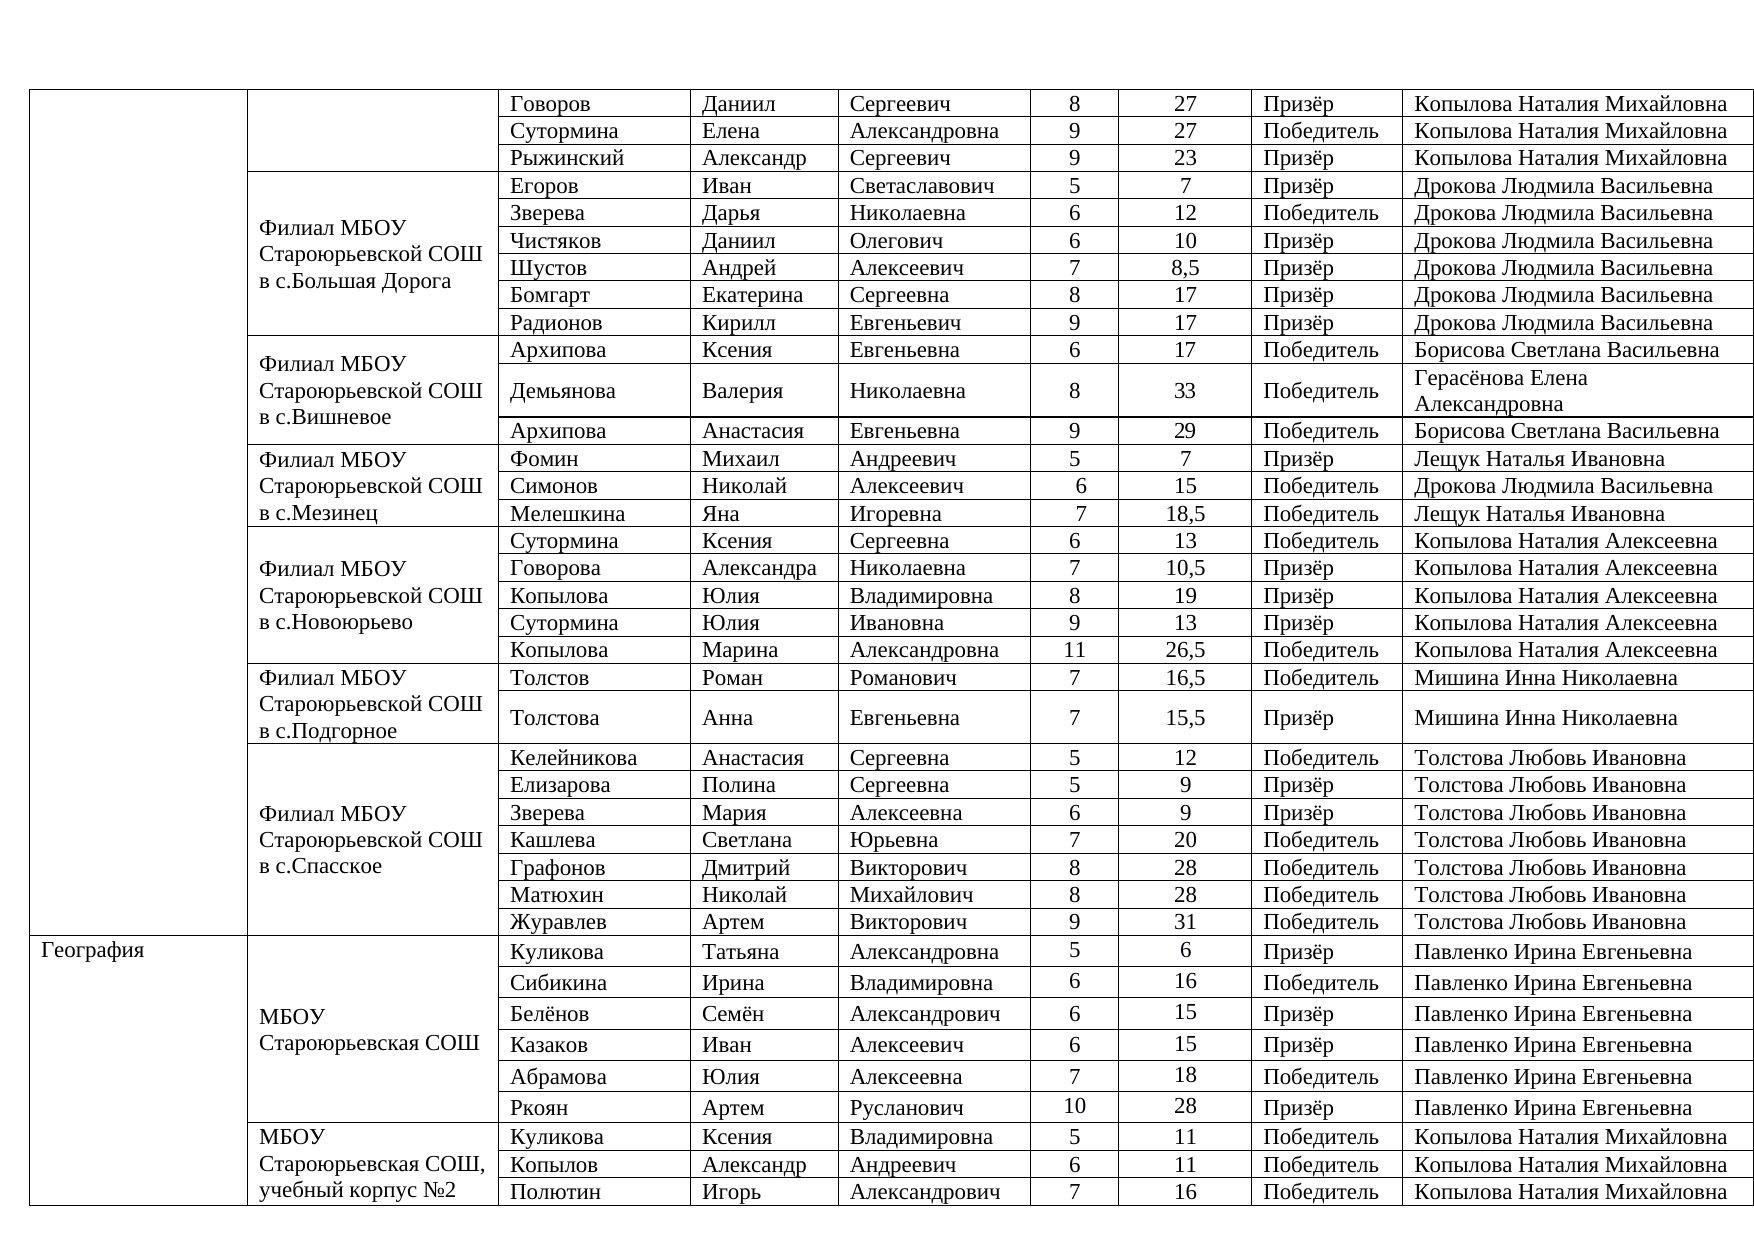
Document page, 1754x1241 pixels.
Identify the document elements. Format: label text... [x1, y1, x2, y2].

table_cell Мелешкина [499, 500, 690, 526]
table_cell Евгеньевич [839, 309, 1030, 335]
table_cell Владимировна [839, 582, 1030, 608]
table_cell Иван [691, 172, 838, 198]
table_cell Сергеевна [839, 744, 1030, 770]
table_cell 8 [1031, 881, 1118, 907]
table_cell Ирина [691, 967, 838, 997]
table_cell 33 [1119, 364, 1251, 416]
table_cell Филиал МБОУ Староюрьевской СОШ в с.Подгорное [248, 664, 498, 743]
table_cell Анна [691, 691, 838, 743]
table_cell Копылова Наталия Алексеевна [1403, 637, 1753, 663]
table_cell 9 [1031, 909, 1118, 935]
table_cell Борисова Светлана Васильевна [1403, 418, 1753, 444]
table_cell Алексеевич [839, 1030, 1030, 1060]
table_cell 5 [1031, 172, 1118, 198]
table_cell Юлия [691, 609, 838, 636]
table_cell Елизарова [499, 771, 690, 798]
table_cell Толстова Любовь Ивановна [1403, 826, 1753, 853]
table_cell Победитель [1252, 500, 1402, 526]
table_cell Александрович [839, 998, 1030, 1028]
table_cell 13 [1119, 609, 1251, 636]
table_cell Юрьевна [839, 826, 1030, 853]
table_cell Артем [691, 909, 838, 935]
table_cell Даниил [691, 90, 838, 116]
table_cell Дрокова Людмила Васильевна [1403, 472, 1753, 498]
table_cell Сергеевна [839, 527, 1030, 553]
table_cell Сибикина [499, 967, 690, 997]
table_cell Толстова Любовь Ивановна [1403, 909, 1753, 935]
table_cell Толстова Любовь Ивановна [1403, 744, 1753, 770]
table_cell Победитель [1252, 472, 1402, 498]
table_cell 7 [1031, 691, 1118, 743]
table_cell 8 [1031, 582, 1118, 608]
table_cell Победитель [1252, 744, 1402, 770]
table_cell Полина [691, 771, 838, 798]
table_cell Зверева [499, 799, 690, 825]
table_cell 27 [1119, 117, 1251, 143]
table_cell 10,5 [1119, 554, 1251, 581]
table_cell Архипова [499, 418, 690, 444]
table_cell Призёр [1252, 582, 1402, 608]
table_cell Мишина Инна Николаевна [1403, 691, 1753, 743]
table_cell Победитель [1252, 637, 1402, 663]
table_cell Призёр [1252, 90, 1402, 116]
table_cell Призёр [1252, 227, 1402, 253]
table_cell 31 [1119, 909, 1251, 935]
table_cell Павленко Ирина Евгеньевна [1403, 967, 1753, 997]
table_cell 17 [1119, 281, 1251, 308]
table_cell 10 [1031, 1092, 1118, 1122]
table_cell 27 [1119, 90, 1251, 116]
table_cell География [30, 936, 247, 1204]
table_cell Юлия [691, 1061, 838, 1091]
table_cell Победитель [1252, 854, 1402, 880]
table_cell 11 [1119, 1123, 1251, 1150]
table_cell Призёр [1252, 799, 1402, 825]
table_cell 6 [1031, 336, 1118, 363]
table_cell 5 [1031, 445, 1118, 471]
table_cell Павленко Ирина Евгеньевна [1403, 936, 1753, 966]
table_cell Толстова Любовь Ивановна [1403, 799, 1753, 825]
table_cell Копылова [499, 637, 690, 663]
table_cell Романович [839, 664, 1030, 690]
table_cell Призёр [1252, 771, 1402, 798]
table_cell 26,5 [1119, 637, 1251, 663]
table_cell Евгеньевна [839, 418, 1030, 444]
table_cell Копылова Наталия Михайловна [1403, 1123, 1753, 1150]
table_cell Рыжинский [499, 145, 690, 171]
table_cell Мишина Инна Николаевна [1403, 664, 1753, 690]
table_cell Филиал МБОУ Староюрьевской СОШ в с.Спасское [248, 744, 498, 935]
table_cell Филиал МБОУ Староюрьевской СОШ в с.Вишневое [248, 336, 498, 444]
table_cell [248, 90, 498, 171]
table_cell Александровна [839, 936, 1030, 966]
table_cell Копылова Наталия Алексеевна [1403, 582, 1753, 608]
table_cell Матюхин [499, 881, 690, 907]
table_cell Ивановна [839, 609, 1030, 636]
table_cell Яна [691, 500, 838, 526]
table_cell Говорова [499, 554, 690, 581]
table_cell Евгеньевна [839, 691, 1030, 743]
table_cell Копылова Наталия Алексеевна [1403, 609, 1753, 636]
table_cell Призёр [1252, 145, 1402, 171]
table_cell Копылова [499, 582, 690, 608]
table_cell Дрокова Людмила Васильевна [1403, 227, 1753, 253]
table_cell 8,5 [1119, 254, 1251, 280]
table_cell [30, 90, 247, 935]
table_cell Александрович [839, 1178, 1030, 1204]
table_cell Ркоян [499, 1092, 690, 1122]
table_cell 6 [1031, 1030, 1118, 1060]
table_cell 6 [1031, 527, 1118, 553]
table_cell Александровна [839, 637, 1030, 663]
table_cell Говоров [499, 90, 690, 116]
table_cell Николай [691, 472, 838, 498]
table_cell Алексеевич [839, 254, 1030, 280]
table_cell Куликова [499, 1123, 690, 1150]
table_cell Владимировна [839, 967, 1030, 997]
table_cell 9 [1031, 309, 1118, 335]
table_cell 8 [1031, 854, 1118, 880]
table_cell Абрамова [499, 1061, 690, 1091]
table_cell 16 [1119, 967, 1251, 997]
table_cell 6 [1031, 227, 1118, 253]
table_cell 7 [1031, 254, 1118, 280]
table_cell Победитель [1252, 826, 1402, 853]
table_cell 6 [1031, 967, 1118, 997]
table_cell Павленко Ирина Евгеньевна [1403, 1092, 1753, 1122]
table_cell 7 [1031, 664, 1118, 690]
table_cell Русланович [839, 1092, 1030, 1122]
table_cell 9 [1031, 418, 1118, 444]
table_cell 18 [1119, 1061, 1251, 1091]
table_cell 15 [1119, 1030, 1251, 1060]
table_cell 9 [1031, 609, 1118, 636]
table_cell 10 [1119, 227, 1251, 253]
table_cell Сергеевна [839, 281, 1030, 308]
table_cell 6 [1031, 799, 1118, 825]
table_cell Копылов [499, 1151, 690, 1177]
table_cell Николаевна [839, 199, 1030, 226]
table_cell Чистяков [499, 227, 690, 253]
table_cell Победитель [1252, 117, 1402, 143]
table_cell Копылова Наталия Михайловна [1403, 117, 1753, 143]
table_cell 16,5 [1119, 664, 1251, 690]
table_cell Дрокова Людмила Васильевна [1403, 309, 1753, 335]
table_cell 28 [1119, 854, 1251, 880]
table_cell 8 [1031, 90, 1118, 116]
table_cell Семён [691, 998, 838, 1028]
table_cell Филиал МБОУ Староюрьевской СОШ в с.Большая Дорога [248, 172, 498, 335]
table_cell Сутормина [499, 117, 690, 143]
table_cell Казаков [499, 1030, 690, 1060]
table_cell 16 [1119, 1178, 1251, 1204]
table_cell Сергеевич [839, 145, 1030, 171]
table_cell Келейникова [499, 744, 690, 770]
table_cell Борисова Светлана Васильевна [1403, 336, 1753, 363]
table_cell 11 [1119, 1151, 1251, 1177]
table_cell Дрокова Людмила Васильевна [1403, 254, 1753, 280]
table_cell Куликова [499, 936, 690, 966]
table_cell Демьянова [499, 364, 690, 416]
table_cell 5 [1031, 744, 1118, 770]
table_cell 5 [1031, 1123, 1118, 1150]
table_cell Кирилл [691, 309, 838, 335]
table_cell Герасёнова Елена Александровна [1403, 364, 1753, 416]
table_cell Призёр [1252, 936, 1402, 966]
table_cell Филиал МБОУ Староюрьевской СОШ в с.Новоюрьево [248, 527, 498, 663]
table_cell Викторович [839, 854, 1030, 880]
table_cell Радионов [499, 309, 690, 335]
table_cell Михаил [691, 445, 838, 471]
table_cell Копылова Наталия Алексеевна [1403, 554, 1753, 581]
table_cell Светлана [691, 826, 838, 853]
table_cell Александровна [839, 117, 1030, 143]
table_cell Победитель [1252, 967, 1402, 997]
table_cell 17 [1119, 336, 1251, 363]
table_cell Николаевна [839, 364, 1030, 416]
table_cell 28 [1119, 1092, 1251, 1122]
table_cell Кашлева [499, 826, 690, 853]
table_cell 29 [1119, 418, 1251, 444]
table_cell Копылова Наталия Михайловна [1403, 1151, 1753, 1177]
table_cell Шустов [499, 254, 690, 280]
table_cell 9 [1031, 117, 1118, 143]
table_cell Павленко Ирина Евгеньевна [1403, 1030, 1753, 1060]
table_cell Копылова Наталия Михайловна [1403, 1178, 1753, 1204]
table_cell 5 [1031, 936, 1118, 966]
table_cell Марина [691, 637, 838, 663]
table_cell Даниил [691, 227, 838, 253]
table_cell Толстов [499, 664, 690, 690]
table_cell Толстова Любовь Ивановна [1403, 854, 1753, 880]
table_cell Дрокова Людмила Васильевна [1403, 199, 1753, 226]
table_cell Роман [691, 664, 838, 690]
table_cell Олегович [839, 227, 1030, 253]
table_cell Победитель [1252, 881, 1402, 907]
table_cell Иван [691, 1030, 838, 1060]
table_cell Призёр [1252, 281, 1402, 308]
table_cell МБОУ Староюрьевская СОШ [248, 936, 498, 1122]
table_cell Ксения [691, 1123, 838, 1150]
table_cell Игорь [691, 1178, 838, 1204]
table_cell Призёр [1252, 691, 1402, 743]
table_cell Александр [691, 145, 838, 171]
table_cell Копылова Наталия Михайловна [1403, 90, 1753, 116]
table_cell 5 [1031, 771, 1118, 798]
table_cell Призёр [1252, 254, 1402, 280]
table_cell 7 [1119, 172, 1251, 198]
table_cell Павленко Ирина Евгеньевна [1403, 1061, 1753, 1091]
table_cell Победитель [1252, 199, 1402, 226]
table_cell Елена [691, 117, 838, 143]
table_cell Александра [691, 554, 838, 581]
table_cell Призёр [1252, 309, 1402, 335]
table_cell Призёр [1252, 609, 1402, 636]
table_cell Викторович [839, 909, 1030, 935]
table_cell Валерия [691, 364, 838, 416]
table_cell 12 [1119, 744, 1251, 770]
table_cell Екатерина [691, 281, 838, 308]
table_cell Светаславович [839, 172, 1030, 198]
table_cell Владимировна [839, 1123, 1030, 1150]
table_cell 6 [1031, 998, 1118, 1028]
table_cell 8 [1031, 281, 1118, 308]
table_cell 7 [1031, 1061, 1118, 1091]
table_cell 6 [1031, 472, 1118, 498]
table_cell 7 [1031, 1178, 1118, 1204]
table_cell Призёр [1252, 998, 1402, 1028]
table_cell Егоров [499, 172, 690, 198]
table_cell 9 [1119, 799, 1251, 825]
table_cell 7 [1031, 826, 1118, 853]
table_cell 23 [1119, 145, 1251, 171]
table_cell 19 [1119, 582, 1251, 608]
table_cell Призёр [1252, 554, 1402, 581]
table_cell Победитель [1252, 364, 1402, 416]
table_cell Графонов [499, 854, 690, 880]
table_cell Алексеевна [839, 1061, 1030, 1091]
table_cell Сергеевич [839, 90, 1030, 116]
table_cell Толстова Любовь Ивановна [1403, 771, 1753, 798]
table_cell Копылова Наталия Алексеевна [1403, 527, 1753, 553]
table_cell Журавлев [499, 909, 690, 935]
table_cell Фомин [499, 445, 690, 471]
table_cell Андреевич [839, 445, 1030, 471]
table_cell Андреевич [839, 1151, 1030, 1177]
table_cell Бомгарт [499, 281, 690, 308]
table_cell Лещук Наталья Ивановна [1403, 500, 1753, 526]
table_cell Анастасия [691, 418, 838, 444]
table_cell Сутормина [499, 609, 690, 636]
table_cell Филиал МБОУ Староюрьевской СОШ в с.Мезинец [248, 445, 498, 526]
table_cell Дрокова Людмила Васильевна [1403, 281, 1753, 308]
table_cell 18,5 [1119, 500, 1251, 526]
table_cell 20 [1119, 826, 1251, 853]
table_cell Николай [691, 881, 838, 907]
table_cell 6 [1119, 936, 1251, 966]
table_cell Толстова [499, 691, 690, 743]
table_cell 15 [1119, 472, 1251, 498]
table_cell Архипова [499, 336, 690, 363]
table_cell Сутормина [499, 527, 690, 553]
table_cell 6 [1031, 199, 1118, 226]
table_cell 11 [1031, 637, 1118, 663]
table_cell Призёр [1252, 172, 1402, 198]
table_cell 7 [1031, 500, 1118, 526]
table_cell Победитель [1252, 1061, 1402, 1091]
table_cell 9 [1119, 771, 1251, 798]
table_cell Андрей [691, 254, 838, 280]
table_cell Артем [691, 1092, 838, 1122]
table_cell 8 [1031, 364, 1118, 416]
table_cell Алексеевна [839, 799, 1030, 825]
table_cell Победитель [1252, 1123, 1402, 1150]
table_cell Призёр [1252, 1030, 1402, 1060]
table_cell Павленко Ирина Евгеньевна [1403, 998, 1753, 1028]
table_cell Полютин [499, 1178, 690, 1204]
table_cell 12 [1119, 199, 1251, 226]
table_cell Дарья [691, 199, 838, 226]
table_cell Николаевна [839, 554, 1030, 581]
table_cell Копылова Наталия Михайловна [1403, 145, 1753, 171]
table_cell Победитель [1252, 909, 1402, 935]
table_cell 9 [1031, 145, 1118, 171]
table_cell 28 [1119, 881, 1251, 907]
table_cell Победитель [1252, 418, 1402, 444]
table_cell Александр [691, 1151, 838, 1177]
table_cell 15,5 [1119, 691, 1251, 743]
table_cell Лещук Наталья Ивановна [1403, 445, 1753, 471]
table_cell Победитель [1252, 664, 1402, 690]
table_cell Дрокова Людмила Васильевна [1403, 172, 1753, 198]
table_cell 7 [1119, 445, 1251, 471]
table_cell 13 [1119, 527, 1251, 553]
table_cell Симонов [499, 472, 690, 498]
table_cell Евгеньевна [839, 336, 1030, 363]
table_cell Дмитрий [691, 854, 838, 880]
table_cell Зверева [499, 199, 690, 226]
table_cell 15 [1119, 998, 1251, 1028]
table_cell 17 [1119, 309, 1251, 335]
table_cell Михайлович [839, 881, 1030, 907]
table_cell Белёнов [499, 998, 690, 1028]
table_cell Победитель [1252, 527, 1402, 553]
table_cell Сергеевна [839, 771, 1030, 798]
table_cell Победитель [1252, 336, 1402, 363]
table_cell МБОУ Староюрьевская СОШ, учебный корпус №2 [248, 1123, 498, 1204]
table_cell Алексеевич [839, 472, 1030, 498]
table_cell Ксения [691, 336, 838, 363]
table_cell Мария [691, 799, 838, 825]
table_cell Татьяна [691, 936, 838, 966]
table_cell Победитель [1252, 1151, 1402, 1177]
table_cell Игоревна [839, 500, 1030, 526]
table_cell Ксения [691, 527, 838, 553]
table_cell Юлия [691, 582, 838, 608]
table_cell 7 [1031, 554, 1118, 581]
table_cell Анастасия [691, 744, 838, 770]
table_cell Призёр [1252, 1092, 1402, 1122]
table_cell Призёр [1252, 445, 1402, 471]
table_cell Победитель [1252, 1178, 1402, 1204]
table_cell Толстова Любовь Ивановна [1403, 881, 1753, 907]
table_cell 6 [1031, 1151, 1118, 1177]
